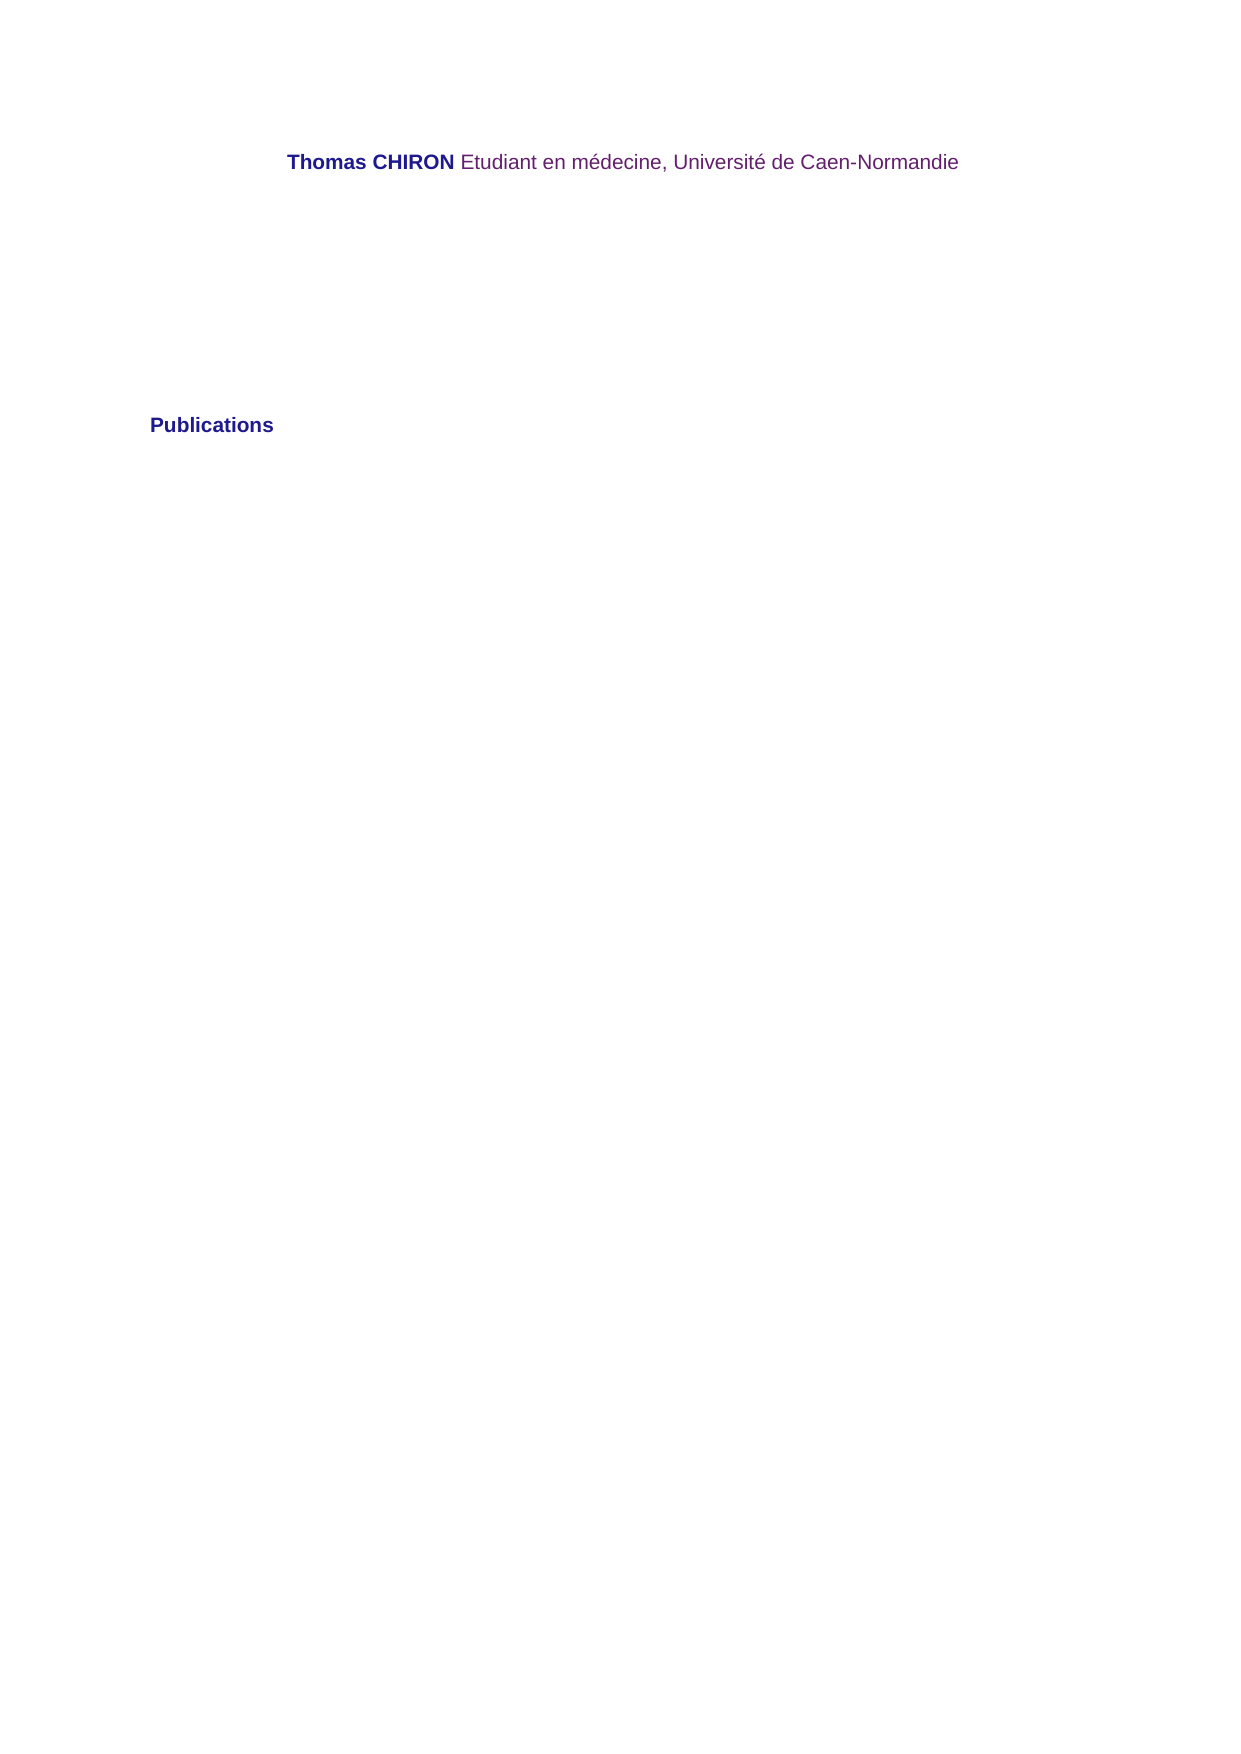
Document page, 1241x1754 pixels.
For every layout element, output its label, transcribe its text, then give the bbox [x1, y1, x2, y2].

subtitle Publications [150, 412, 1090, 436]
subtitle Thomas CHIRON Etudiant en médecine, Université de Caen-Normandie [150, 150, 1090, 174]
